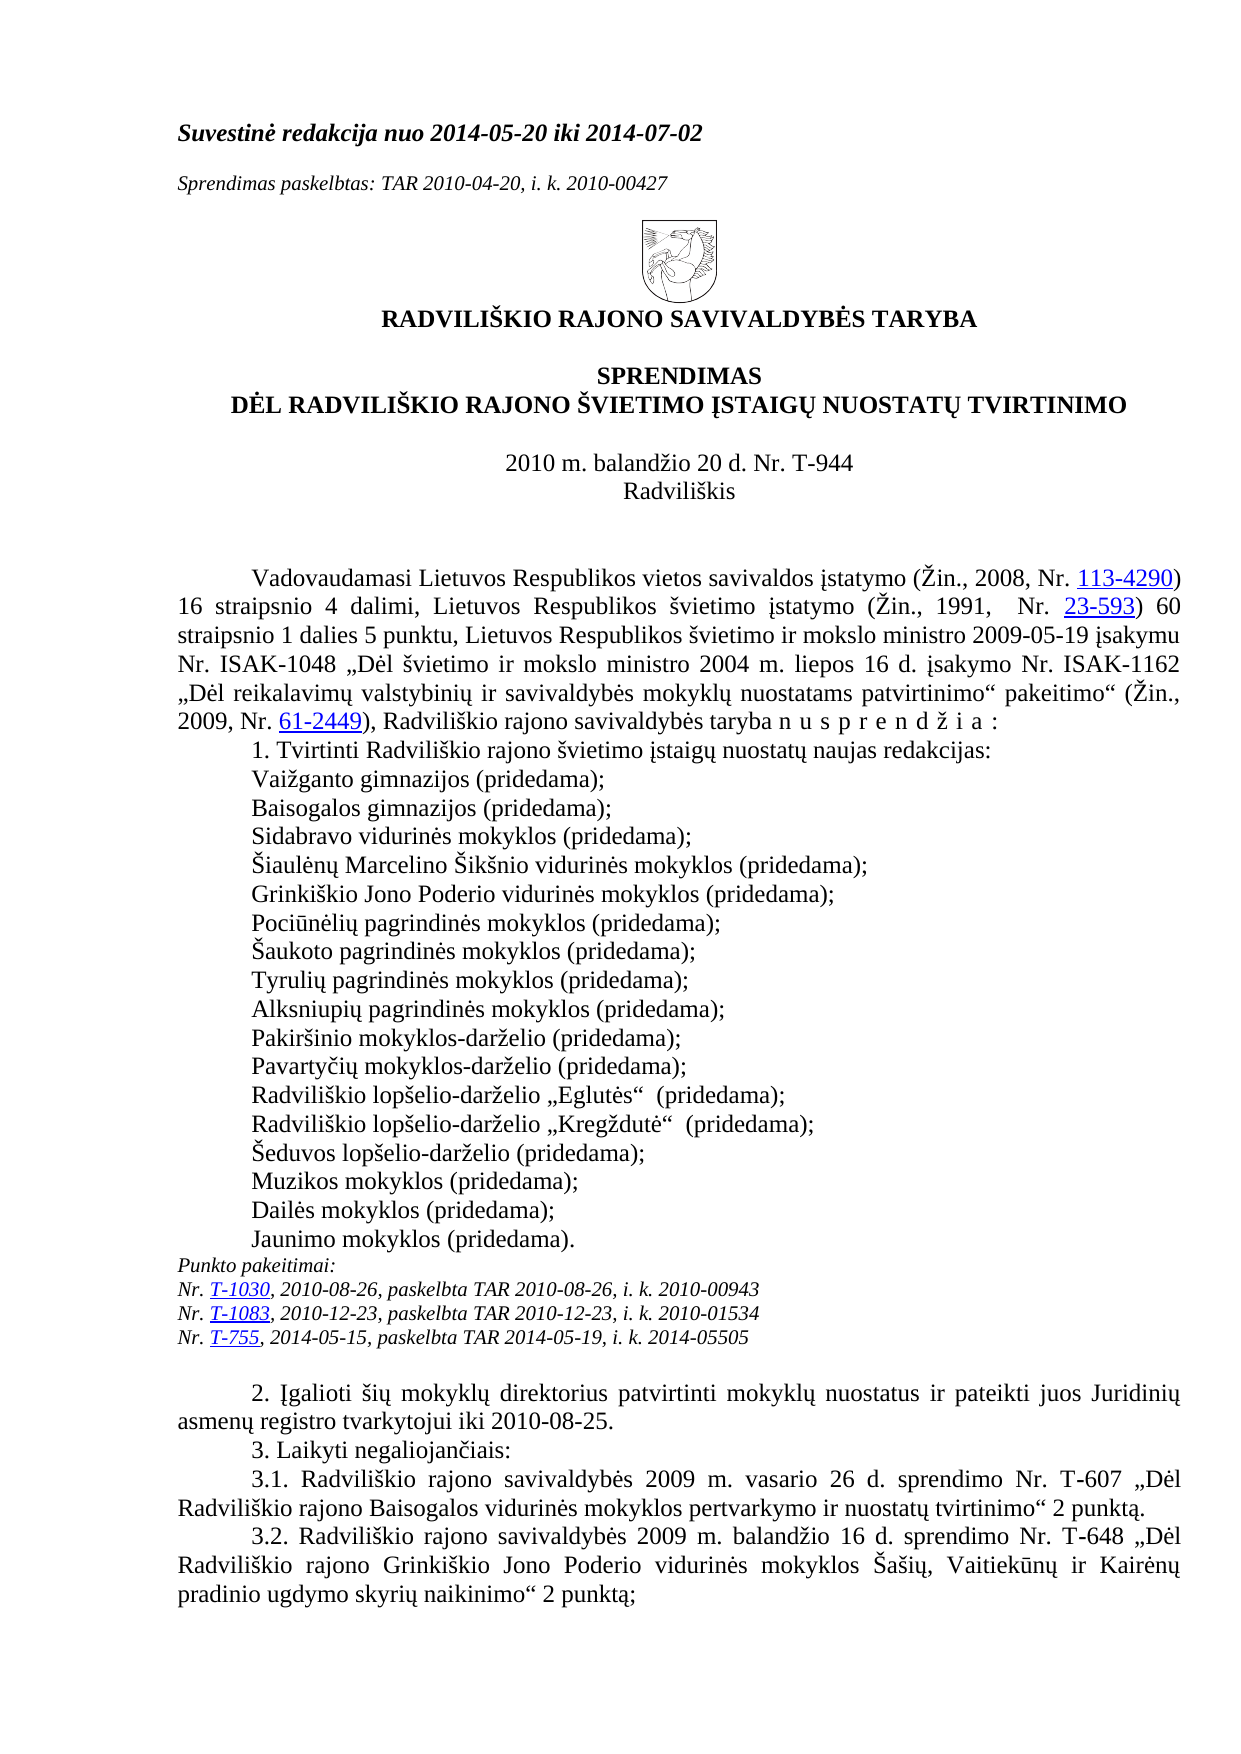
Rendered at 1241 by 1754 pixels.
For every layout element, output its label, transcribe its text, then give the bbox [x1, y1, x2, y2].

text 3. Laikyti negaliojančiais: [177, 1435, 1181, 1464]
text Alksniupių pagrindinės mokyklos (pridedama); [177, 994, 1181, 1023]
text Radviliškis [177, 476, 1181, 505]
text Pociūnėlių pagrindinės mokyklos (pridedama); [177, 908, 1181, 936]
text Nr. T-1030, 2010-08-26, paskelbta TAR 2010-08-26, i. k. 2010-00943 [177, 1277, 1181, 1301]
text Tyrulių pagrindinės mokyklos (pridedama); [177, 965, 1181, 994]
text Šiaulėnų Marcelino Šikšnio vidurinės mokyklos (pridedama); [177, 850, 1181, 879]
text Punkto pakeitimai: [177, 1253, 1181, 1277]
text 3.1. Radviliškio rajono savivaldybės 2009 m. vasario 26 d. sprendimo Nr. T-607 „Dėl Radviliškio rajono Baisogalos vidurinės mokyklos pertvarkymo ir nuostatų tvirtinimo“ 2 punktą. [177, 1464, 1181, 1521]
text 2. Įgalioti šių mokyklų direktorius patvirtinti mokyklų nuostatus ir pateikti juos Juridinių asmenų registro tvarkytojui iki 2010-08-25. [177, 1378, 1181, 1435]
text 2010 m. balandžio 20 d. Nr. T-944 [177, 448, 1181, 476]
text Pakiršinio mokyklos-darželio (pridedama); [177, 1023, 1181, 1051]
text Radviliškio lopšelio-darželio „Eglutės“ (pridedama); [177, 1080, 1181, 1109]
text Grinkiškio Jono Poderio vidurinės mokyklos (pridedama); [177, 879, 1181, 908]
text Jaunimo mokyklos (pridedama). [177, 1224, 1181, 1253]
text Sidabravo vidurinės mokyklos (pridedama); [177, 821, 1181, 850]
text Dailės mokyklos (pridedama); [177, 1195, 1181, 1224]
text RADVILIŠKIO RAJONO SAVIVALDYBĖS TARYBA [177, 304, 1181, 333]
text Muzikos mokyklos (pridedama); [177, 1166, 1181, 1195]
text Šeduvos lopšelio-darželio (pridedama); [177, 1138, 1181, 1166]
text DĖL RADVILIŠKIO RAJONO ŠVIETIMO ĮSTAIGŲ NUOSTATŲ TVIRTINIMO [177, 390, 1181, 419]
text Vadovaudamasi Lietuvos Respublikos vietos savivaldos įstatymo (Žin., 2008, Nr. 113-4290) 16 straipsnio 4 dalimi, Lietuvos Respublikos švietimo įstatymo (Žin., 1991, Nr. 23-593) 60 straipsnio 1 dalies 5 punktu, Lietuvos Respublikos švietimo ir mokslo ministro 2009-05-19 įsakymu Nr. ISAK-1048 „Dėl švietimo ir mokslo ministro 2004 m. liepos 16 d. įsakymo Nr. ISAK-1162 „Dėl reikalavimų valstybinių ir savivaldybės mokyklų nuostatams patvirtinimo“ pakeitimo“ (Žin., 2009, Nr. 61-2449), Radviliškio rajono savivaldybės taryba nusprendžia: [177, 563, 1181, 735]
text Pavartyčių mokyklos-darželio (pridedama); [177, 1051, 1181, 1080]
text Radviliškio lopšelio-darželio „Kregždutė“ (pridedama); [177, 1109, 1181, 1138]
text SPRENDIMAS [177, 361, 1181, 390]
text Nr. T-1083, 2010-12-23, paskelbta TAR 2010-12-23, i. k. 2010-01534 [177, 1301, 1181, 1325]
text 3.2. Radviliškio rajono savivaldybės 2009 m. balandžio 16 d. sprendimo Nr. T-648 „Dėl Radviliškio rajono Grinkiškio Jono Poderio vidurinės mokyklos Šašių, Vaitiekūnų ir Kairėnų pradinio ugdymo skyrių naikinimo“ 2 punktą; [177, 1521, 1181, 1608]
text Nr. T-755, 2014-05-15, paskelbta TAR 2014-05-19, i. k. 2014-05505 [177, 1325, 1181, 1349]
text Sprendimas paskelbtas: TAR 2010-04-20, i. k. 2010-00427 [177, 171, 1181, 195]
text Suvestinė redakcija nuo 2014-05-20 iki 2014-07-02 [177, 118, 1181, 147]
text Šaukoto pagrindinės mokyklos (pridedama); [177, 936, 1181, 965]
text Vaižganto gimnazijos (pridedama); [177, 764, 1181, 793]
text Baisogalos gimnazijos (pridedama); [177, 793, 1181, 821]
text 1. Tvirtinti Radviliškio rajono švietimo įstaigų nuostatų naujas redakcijas: [177, 735, 1181, 764]
